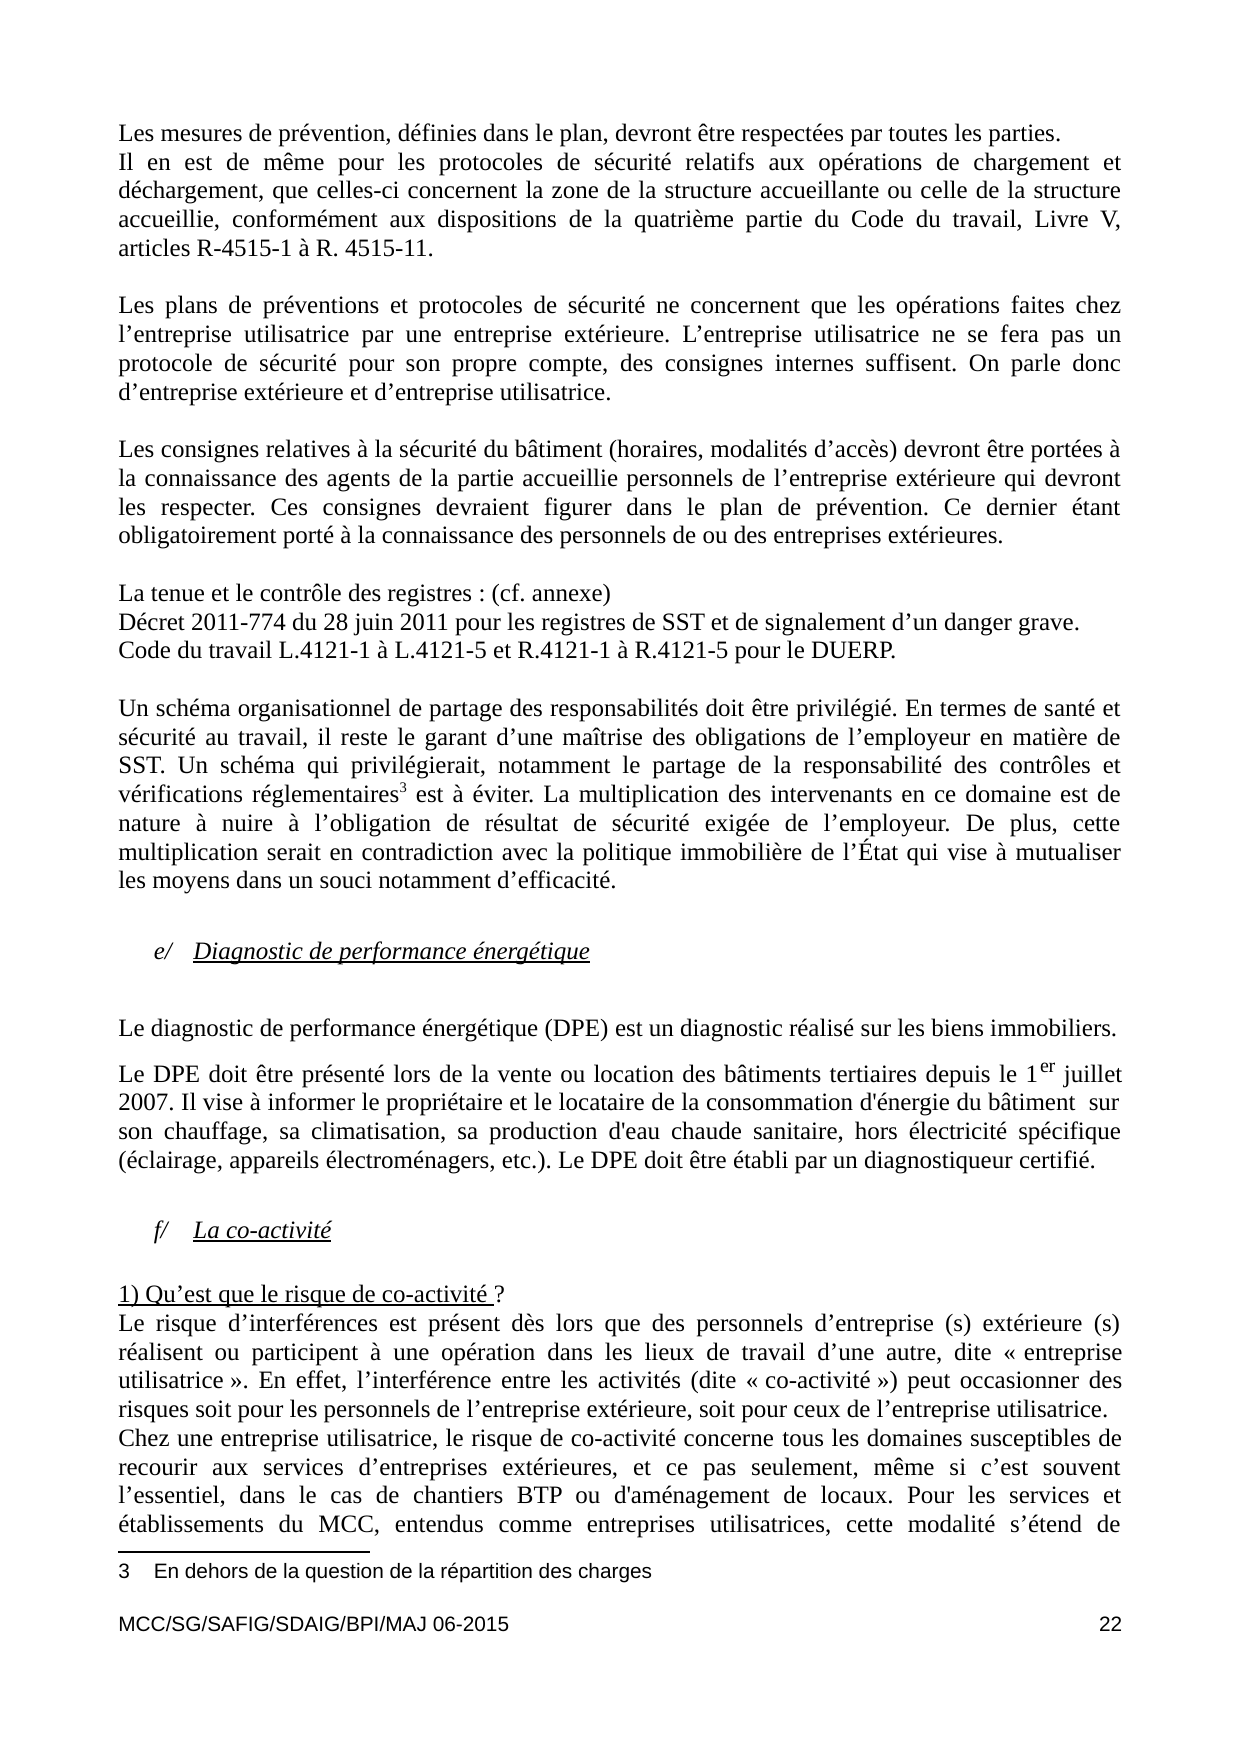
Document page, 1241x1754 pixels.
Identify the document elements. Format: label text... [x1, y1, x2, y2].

subtitle Diagnostic de performance énergétique [153, 936, 1122, 965]
text Code du travail L.4121-1 à L.4121-5 et R.4121-1 à R.4121-5 pour le DUERP. [118, 636, 1122, 664]
text Le diagnostic de performance énergétique (DPE) est un diagnostic réalisé sur les biens immobiliers. [118, 1013, 1122, 1041]
text Décret 2011-774 du 28 juin 2011 pour les registres de SST et de signalement d’un danger grave. [118, 607, 1122, 636]
text 1) Qu’est que le risque de co-activité ? [118, 1279, 1122, 1308]
text La tenue et le contrôle des registres : (cf. annexe) [118, 578, 1122, 607]
text En dehors de la question de la répartition des charges [118, 1558, 1122, 1582]
text Les mesures de prévention, définies dans le plan, devront être respectées par toutes les parties. [118, 118, 1122, 147]
text Le DPE doit être présenté lors de la vente ou location des bâtiments tertiaires depuis le 1er juillet 2007. Il vise à informer le propriétaire et le locataire de la consommation d'énergie du bâtiment sur son chauffage, sa climatisation, sa production d'eau chaude sanitaire, hors électricité spécifique (éclairage, appareils électroménagers, etc.). Le DPE doit être établi par un diagnostiqueur certifié. [118, 1054, 1122, 1174]
text Les consignes relatives à la sécurité du bâtiment (horaires, modalités d’accès) devront être portées à la connaissance des agents de la partie accueillie personnels de l’entreprise extérieure qui devront les respecter. Ces consignes devraient figurer dans le plan de prévention. Ce dernier étant obligatoirement porté à la connaissance des personnels de ou des entreprises extérieures. [118, 434, 1122, 549]
text Un schéma organisationnel de partage des responsabilités doit être privilégié. En termes de santé et sécurité au travail, il reste le garant d’une maîtrise des obligations de l’employeur en matière de SST. Un schéma qui privilégierait, notamment le partage de la responsabilité des contrôles et vérifications réglementaires est à éviter. La multiplication des intervenants en ce domaine est de nature à nuire à l’obligation de résultat de sécurité exigée de l’employeur. De plus, cette multiplication serait en contradiction avec la politique immobilière de l’État qui vise à mutualiser les moyens dans un souci notamment d’efficacité. [118, 693, 1122, 894]
text Le risque d’interférences est présent dès lors que des personnels d’entreprise (s) extérieure (s) réalisent ou participent à une opération dans les lieux de travail d’une autre, dite « entreprise utilisatrice ». En effet, l’interférence entre les activités (dite « co-activité ») peut occasionner des risques soit pour les personnels de l’entreprise extérieure, soit pour ceux de l’entreprise utilisatrice. [118, 1308, 1122, 1423]
text Chez une entreprise utilisatrice, le risque de co-activité concerne tous les domaines susceptibles de recourir aux services d’entreprises extérieures, et ce pas seulement, même si c’est souvent l’essentiel, dans le cas de chantiers BTP ou d'aménagement de locaux. Pour les services et établissements du MCC, entendus comme entreprises utilisatrices, cette modalité s’étend de [118, 1423, 1122, 1538]
subtitle La co-activité [153, 1215, 1122, 1244]
text Il en est de même pour les protocoles de sécurité relatifs aux opérations de chargement et déchargement, que celles-ci concernent la zone de la structure accueillante ou celle de la structure accueillie, conformément aux dispositions de la quatrième partie du Code du travail, Livre V, articles R-4515-1 à R. 4515-11. [118, 147, 1122, 262]
text Les plans de préventions et protocoles de sécurité ne concernent que les opérations faites chez l’entreprise utilisatrice par une entreprise extérieure. L’entreprise utilisatrice ne se fera pas un protocole de sécurité pour son propre compte, des consignes internes suffisent. On parle donc d’entreprise extérieure et d’entreprise utilisatrice. [118, 291, 1122, 406]
